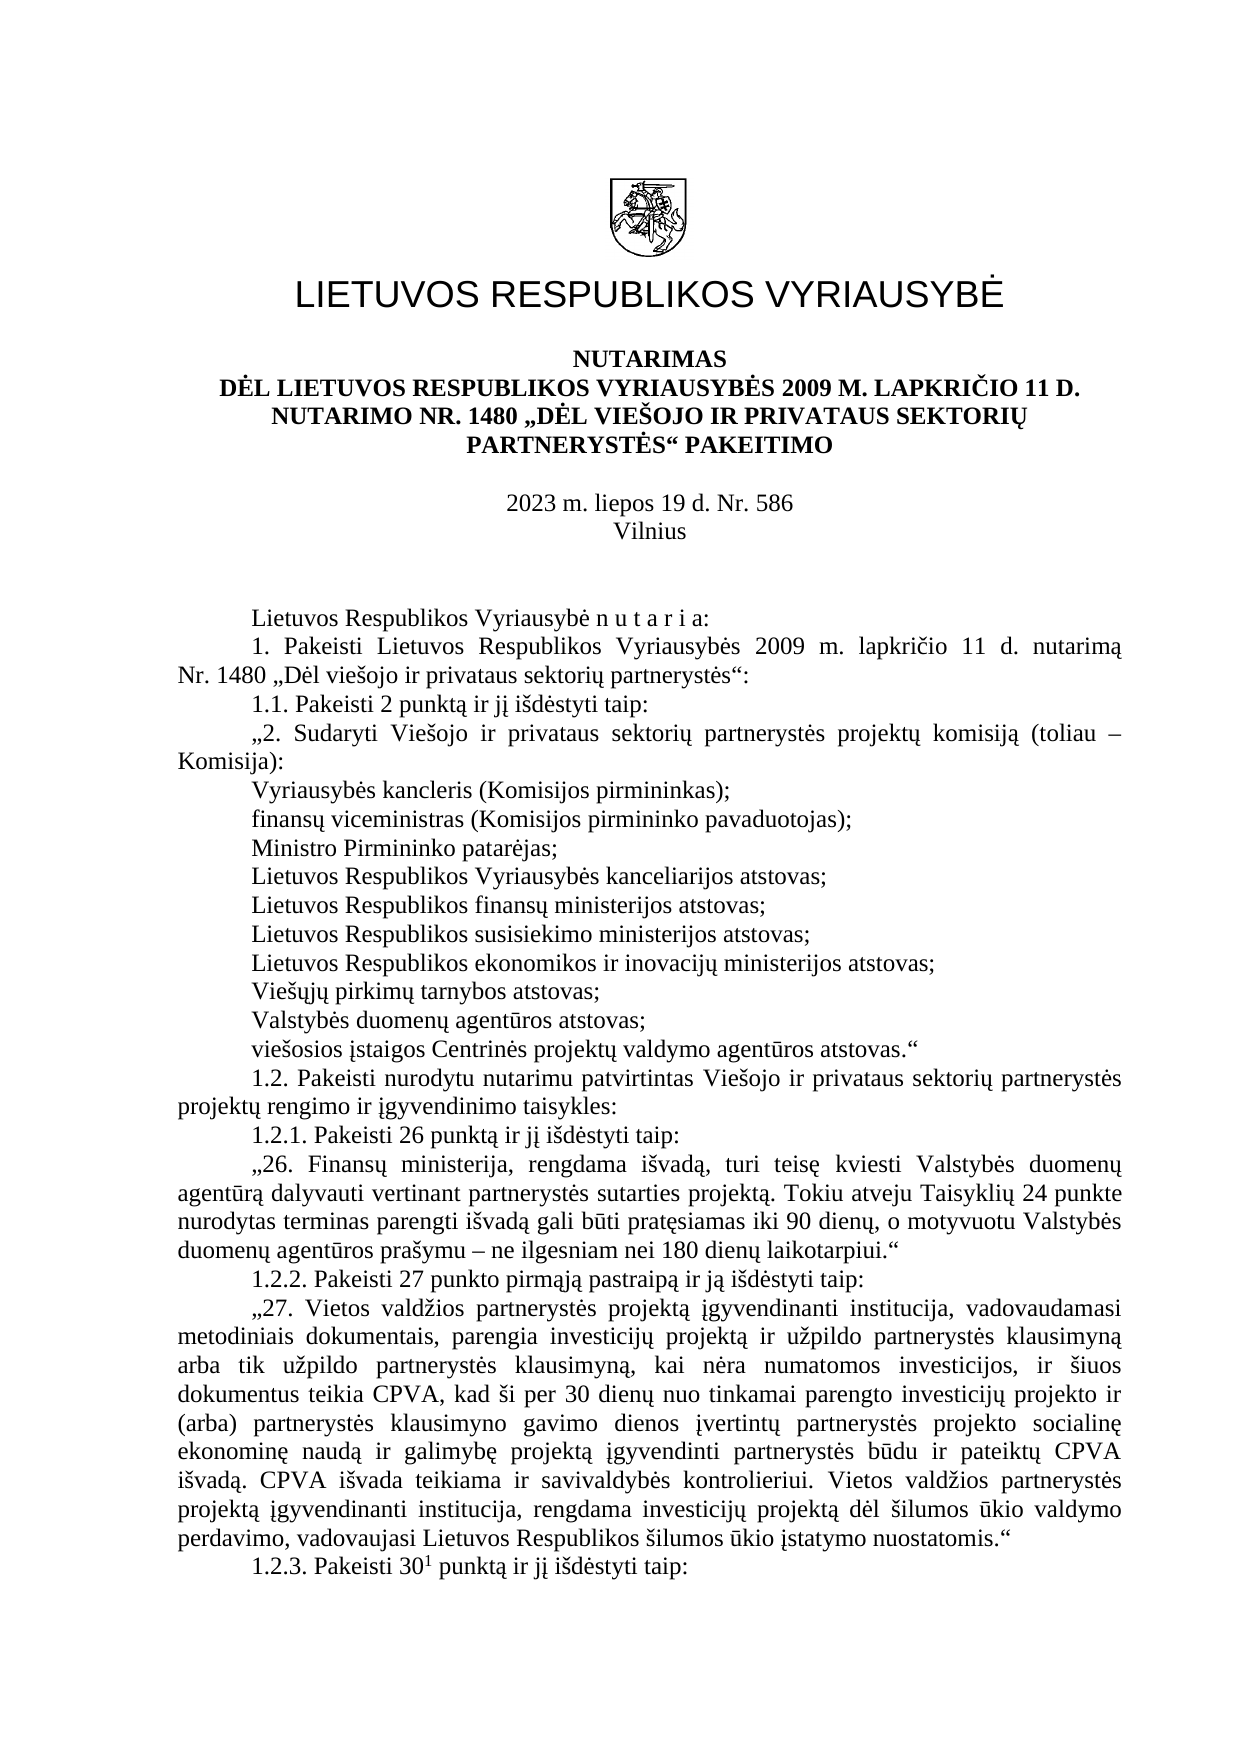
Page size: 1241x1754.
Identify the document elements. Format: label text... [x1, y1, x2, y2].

text Valstybės duomenų agentūros atstovas; [177, 1005, 1122, 1034]
text Lietuvos Respublikos susisiekimo ministerijos atstovas; [177, 919, 1122, 948]
text 1.2.3. Pakeisti 301 punktą ir jį išdėstyti taip: [177, 1551, 1122, 1580]
text Lietuvos Respublikos Vyriausybės kanceliarijos atstovas; [177, 861, 1122, 890]
text „27. Vietos valdžios partnerystės projektą įgyvendinanti institucija, vadovaudamasi metodiniais dokumentais, parengia investicijų projektą ir užpildo partnerystės klausimyną arba tik užpildo partnerystės klausimyną, kai nėra numatomos investicijos, ir šiuos dokumentus teikia CPVA, kad ši per 30 dienų nuo tinkamai parengto investicijų projekto ir (arba) partnerystės klausimyno gavimo dienos įvertintų partnerystės projekto socialinę ekonominę naudą ir galimybę projektą įgyvendinti partnerystės būdu ir pateiktų CPVA išvadą. CPVA išvada teikiama ir savivaldybės kontrolieriui. Vietos valdžios partnerystės projektą įgyvendinanti institucija, rengdama investicijų projektą dėl šilumos ūkio valdymo perdavimo, vadovaujasi Lietuvos Respublikos šilumos ūkio įstatymo nuostatomis.“ [177, 1293, 1122, 1551]
text Lietuvos Respublikos finansų ministerijos atstovas; [177, 890, 1122, 919]
text „2. Sudaryti Viešojo ir privataus sektorių partnerystės projektų komisiją (toliau – Komisija): [177, 718, 1122, 775]
text 1.2.1. Pakeisti 26 punktą ir jį išdėstyti taip: [177, 1120, 1122, 1149]
text viešosios įstaigos Centrinės projektų valdymo agentūros atstovas.“ [177, 1034, 1122, 1063]
text Lietuvos Respublikos Vyriausybė [177, 272, 1122, 315]
text 1. Pakeisti Lietuvos Respublikos Vyriausybės 2009 m. lapkričio 11 d. nutarimą Nr. 1480 „Dėl viešojo ir privataus sektorių partnerystės“: [177, 631, 1122, 689]
text Viešųjų pirkimų tarnybos atstovas; [177, 976, 1122, 1005]
text Vilnius [177, 516, 1122, 545]
text Lietuvos Respublikos Vyriausybė n u t a r i a: [177, 603, 1122, 631]
text 1.2.2. Pakeisti 27 punkto pirmąją pastraipą ir ją išdėstyti taip: [177, 1264, 1122, 1293]
text 2023 m. liepos 19 d. Nr. 586 [177, 488, 1122, 516]
text finansų viceministras (Komisijos pirmininko pavaduotojas); [177, 804, 1122, 833]
text Ministro Pirmininko patarėjas; [177, 833, 1122, 861]
text Vyriausybės kancleris (Komisijos pirmininkas); [177, 775, 1122, 804]
text DĖL Lietuvos Respublikos Vyriausybės 2009 m. lapkričio 11 d. nutarimo Nr. 1480 „DĖL VIEŠOJO IR PRIVATAUS SEKTORIŲ PARTNERYSTĖS“ PAKEITIMO [177, 373, 1122, 459]
text 1.2. Pakeisti nurodytu nutarimu patvirtintas Viešojo ir privataus sektorių partnerystės projektų rengimo ir įgyvendinimo taisykles: [177, 1063, 1122, 1120]
text „26. Finansų ministerija, rengdama išvadą, turi teisę kviesti Valstybės duomenų agentūrą dalyvauti vertinant partnerystės sutarties projektą. Tokiu atveju Taisyklių 24 punkte nurodytas terminas parengti išvadą gali būti pratęsiamas iki 90 dienų, o motyvuotu Valstybės duomenų agentūros prašymu – ne ilgesniam nei 180 dienų laikotarpiui.“ [177, 1149, 1122, 1264]
text nutarimas [177, 344, 1122, 373]
text 1.1. Pakeisti 2 punktą ir jį išdėstyti taip: [177, 689, 1122, 718]
text Lietuvos Respublikos ekonomikos ir inovacijų ministerijos atstovas; [177, 948, 1122, 976]
